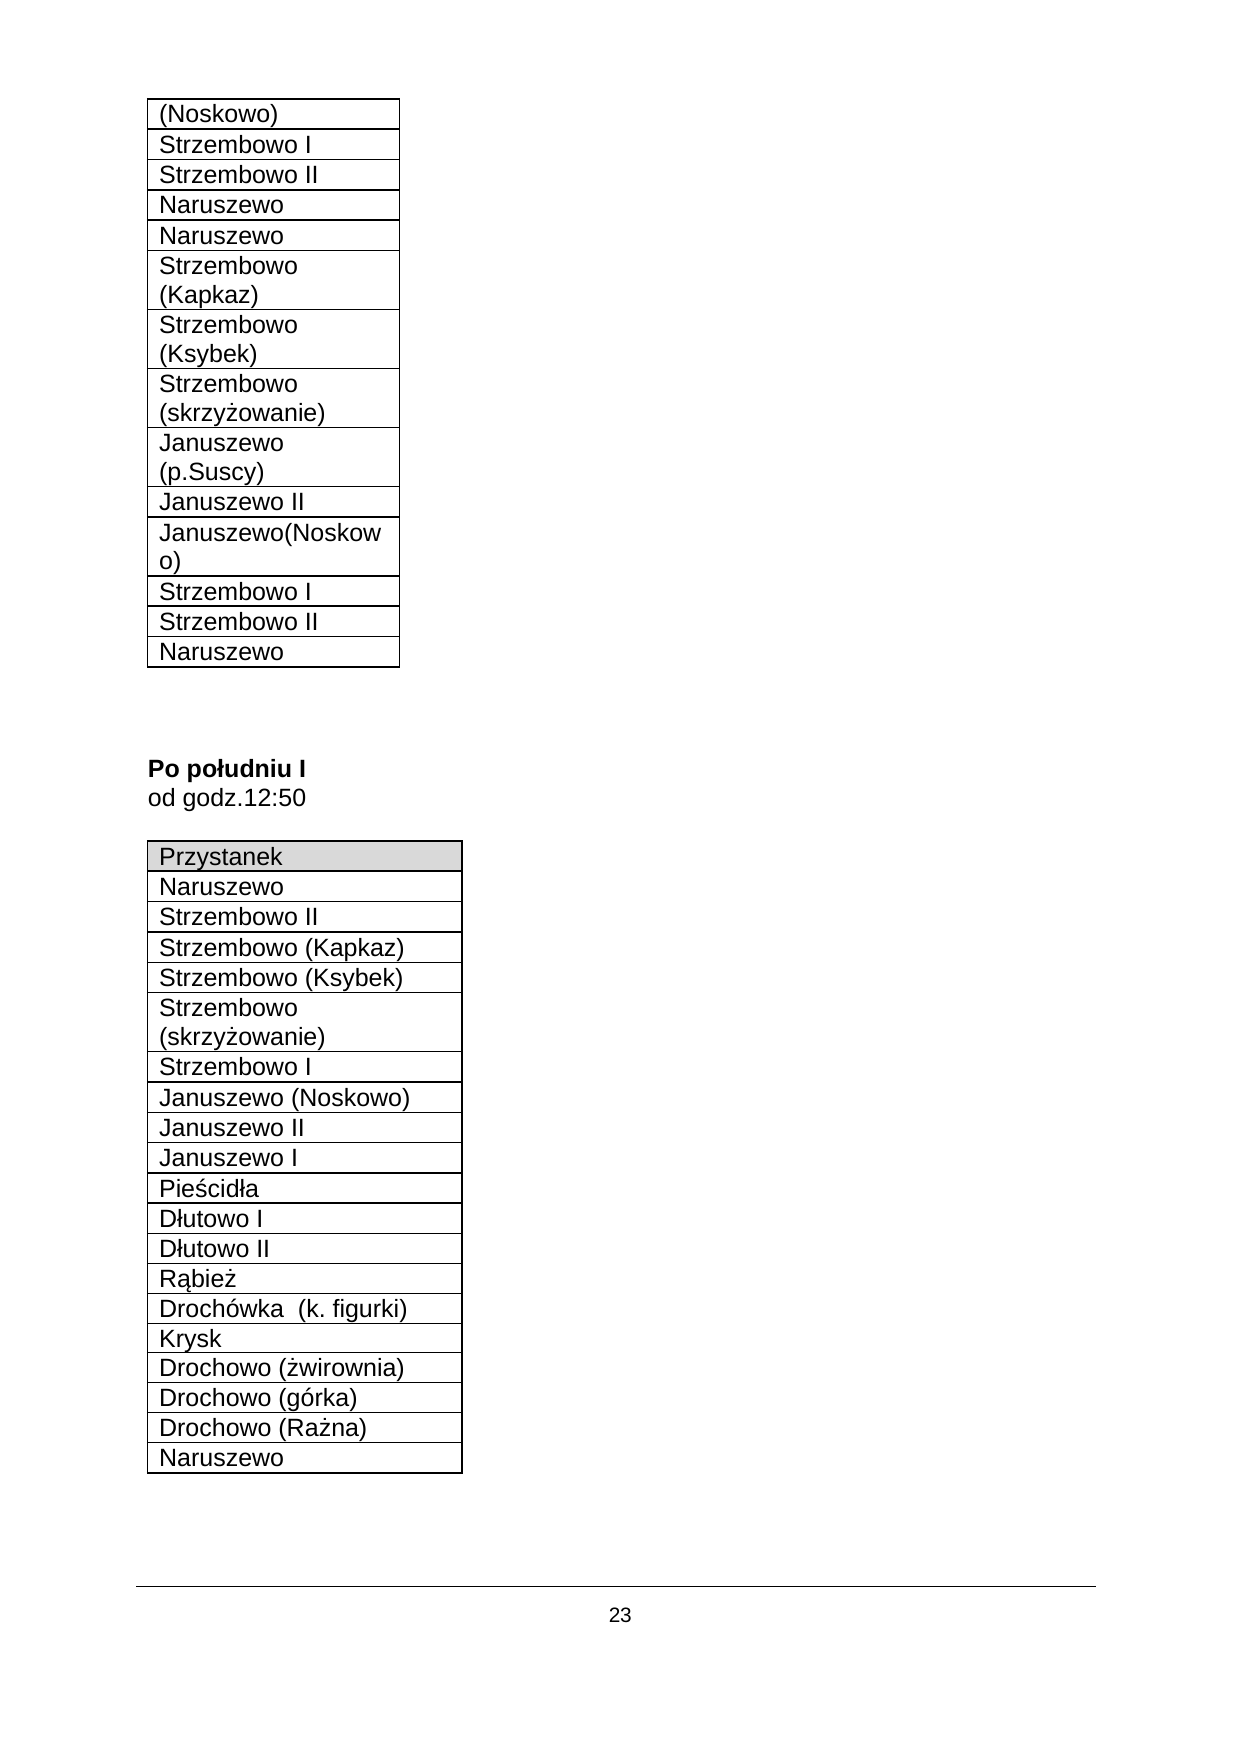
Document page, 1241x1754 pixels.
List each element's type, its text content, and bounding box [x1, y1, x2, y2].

table_cell Januszewo II [148, 1113, 461, 1142]
table_cell Strzembowo II [148, 607, 399, 636]
table_cell Naruszewo [148, 221, 399, 249]
table_cell Strzembowo (Ksybek) [148, 963, 461, 992]
table_cell Strzembowo (Kapkaz) [148, 251, 399, 308]
table_cell Rąbież [148, 1264, 461, 1293]
table_cell Drochowo (górka) [148, 1383, 461, 1412]
table_cell Strzembowo (skrzyżowanie) [148, 369, 399, 427]
table_cell Januszewo II [148, 487, 399, 516]
table_cell Januszewo I [148, 1143, 461, 1172]
table_cell Strzembowo (skrzyżowanie) [148, 993, 461, 1051]
table_cell Drochowo (Rażna) [148, 1413, 461, 1442]
table_cell Drochowo (żwirownia) [148, 1353, 461, 1382]
table_cell Januszewo(Noskowo) [148, 518, 399, 575]
text od godz.12:50 [148, 783, 1092, 811]
table_cell Dłutowo II [148, 1234, 461, 1262]
table_cell Dłutowo I [148, 1204, 461, 1233]
table_cell Naruszewo [148, 872, 461, 901]
table_cell Strzembowo II [148, 160, 399, 189]
text Po południu I [148, 754, 1092, 783]
table_cell Strzembowo II [148, 902, 461, 931]
table_cell Strzembowo (Kapkaz) [148, 933, 461, 961]
table_cell Januszewo (Noskowo) [148, 1083, 461, 1111]
table_cell Strzembowo I [148, 577, 399, 605]
table_cell Strzembowo I [148, 130, 399, 158]
table_header Przystanek [148, 842, 461, 870]
table_cell Naruszewo [148, 1443, 461, 1472]
table_cell Krysk [148, 1324, 461, 1352]
table_cell Naruszewo [148, 191, 399, 219]
table_cell Strzembowo (Ksybek) [148, 310, 399, 368]
table_cell Naruszewo [148, 637, 399, 666]
table_cell Pieścidła [148, 1174, 461, 1202]
table_cell Drochówka (k. figurki) [148, 1294, 461, 1322]
table_cell Januszewo (p.Suscy) [148, 428, 399, 486]
table_cell Strzembowo I [148, 1052, 461, 1081]
table_cell (Noskowo) [148, 100, 399, 128]
